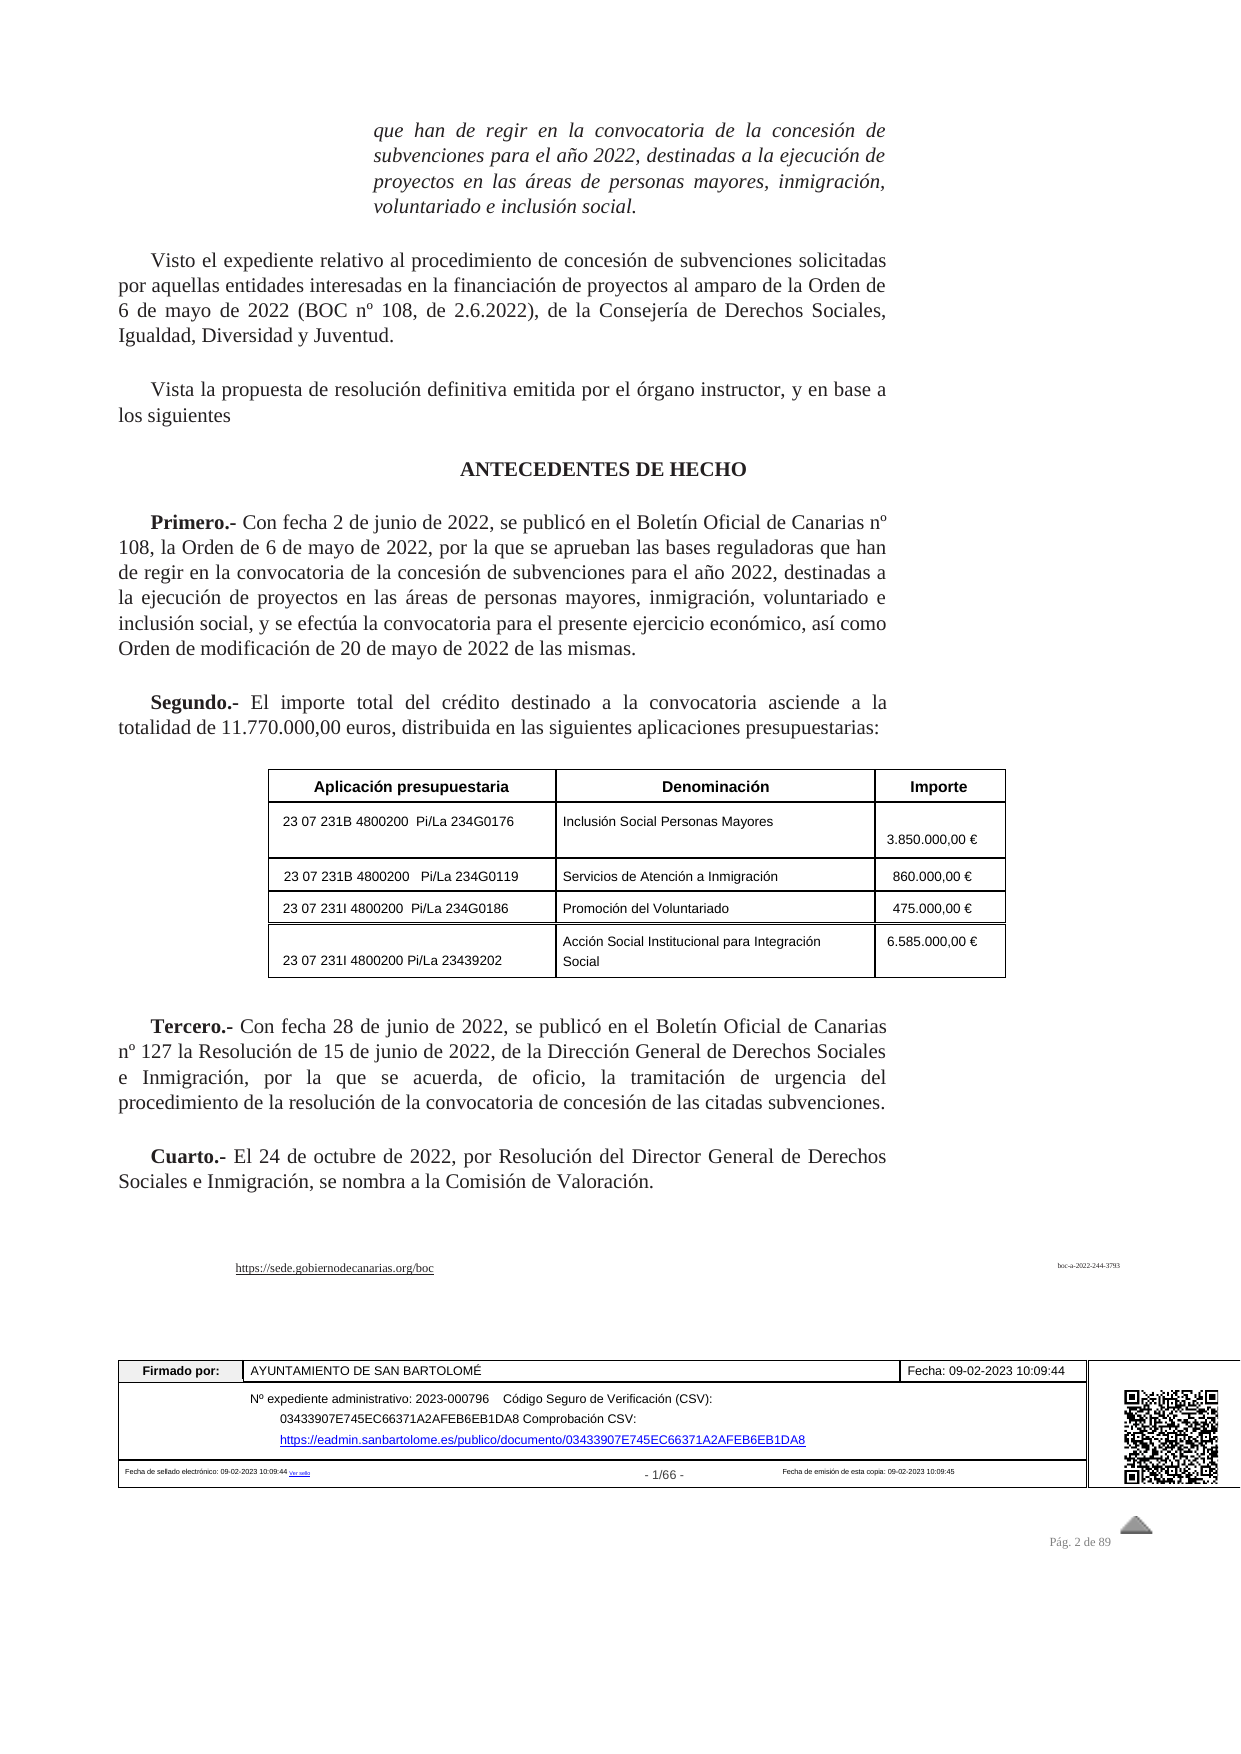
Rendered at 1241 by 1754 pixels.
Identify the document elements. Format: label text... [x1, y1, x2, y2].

table_header Denominación [557, 770, 874, 801]
table_cell Nº expediente administrativo: 2023-000796 Código Seguro de Verificación (CSV): 03433907E745EC66371A2AFEB6EB1DA8 Comprobación CSV: https://eadmin.sanbartolome.es/publico/documento/03433907E745EC66371A2AFEB6EB1DA8 [119, 1383, 1086, 1459]
text Segundo.- El importe total del crédito destinado a la convocatoria asciende a la totalidad de 11.770.000,00 euros, distribuida en las siguientes aplicaciones presupuestarias: [118, 690, 888, 739]
table_cell 23 07 231I 4800200 Pi/La 23439202 [269, 925, 555, 977]
text Pág. 2 de 89 [118, 1534, 1111, 1549]
table_cell Servicios de Atención a Inmigración [557, 859, 874, 890]
table_header Aplicación presupuestaria [269, 770, 555, 801]
table_cell 475.000,00 € [876, 892, 1005, 922]
text Primero.- Con fecha 2 de junio de 2022, se publicó en el Boletín Oficial de Canarias nº 108, la Orden de 6 de mayo de 2022, por la que se aprueban las bases reguladoras que han de regir en la convocatoria de la concesión de subvenciones para el año 2022, destinadas a la ejecución de proyectos en las áreas de personas mayores, inmigración, voluntariado e inclusión social, y se efectúa la convocatoria para el presente ejercicio económico, así como Orden de modificación de 20 de mayo de 2022 de las mismas. [118, 510, 888, 660]
text Tercero.- Con fecha 28 de junio de 2022, se publicó en el Boletín Oficial de Canarias nº 127 la Resolución de 15 de junio de 2022, de la Dirección General de Derechos Sociales e Inmigración, por la que se acuerda, de oficio, la tramitación de urgencia del procedimiento de la resolución de la convocatoria de concesión de las citadas subvenciones. [118, 1014, 888, 1114]
table_header Firmado por: [119, 1361, 242, 1379]
table_cell 23 07 231B 4800200 Pi/La 234G0176 [269, 803, 555, 857]
table_cell Promoción del Voluntariado [557, 892, 874, 922]
text que han de regir en la convocatoria de la concesión de subvenciones para el año 2022, destinadas a la ejecución de proyectos en las áreas de personas mayores, inmigración, voluntariado e inclusión social. [314, 118, 888, 218]
text ANTECEDENTES DE HECHO [403, 457, 804, 481]
table_cell 3.850.000,00 € [876, 803, 1005, 857]
table_cell 6.585.000,00 € [876, 925, 1005, 977]
table_cell Inclusión Social Personas Mayores [557, 803, 874, 857]
text Cuarto.- El 24 de octubre de 2022, por Resolución del Director General de Derechos Sociales e Inmigración, se nombra a la Comisión de Valoración. [118, 1144, 888, 1193]
text Visto el expediente relativo al procedimiento de concesión de subvenciones solicitadas por aquellas entidades interesadas en la financiación de proyectos al amparo de la Orden de 6 de mayo de 2022 (BOC nº 108, de 2.6.2022), de la Consejería de Derechos Sociales, Igualdad, Diversidad y Juventud. [118, 248, 888, 347]
table_cell Acción Social Institucional para Integración Social [557, 925, 874, 977]
table_header Fecha: 09-02-2023 10:09:44 [901, 1361, 1086, 1381]
table_header AYUNTAMIENTO DE SAN BARTOLOMÉ [244, 1361, 899, 1381]
table_cell Fecha de sellado electrónico: 09-02-2023 10:09:44 Ver sello - 1/66 - Fecha de emisión de esta copia: 09-02-2023 10:09:45 [119, 1461, 1086, 1487]
table_header [1089, 1361, 1240, 1487]
table_header Importe [876, 770, 1005, 801]
table_cell 23 07 231I 4800200 Pi/La 234G0186 [269, 892, 555, 922]
table_cell 860.000,00 € [876, 859, 1005, 890]
text Vista la propuesta de resolución definitiva emitida por el órgano instructor, y en base a los siguientes [118, 377, 888, 427]
table_cell 23 07 231B 4800200 Pi/La 234G0119 [269, 859, 555, 890]
text https://sede.gobiernodecanarias.org/boc boc-a-2022-244-3793 [235, 1261, 1122, 1276]
